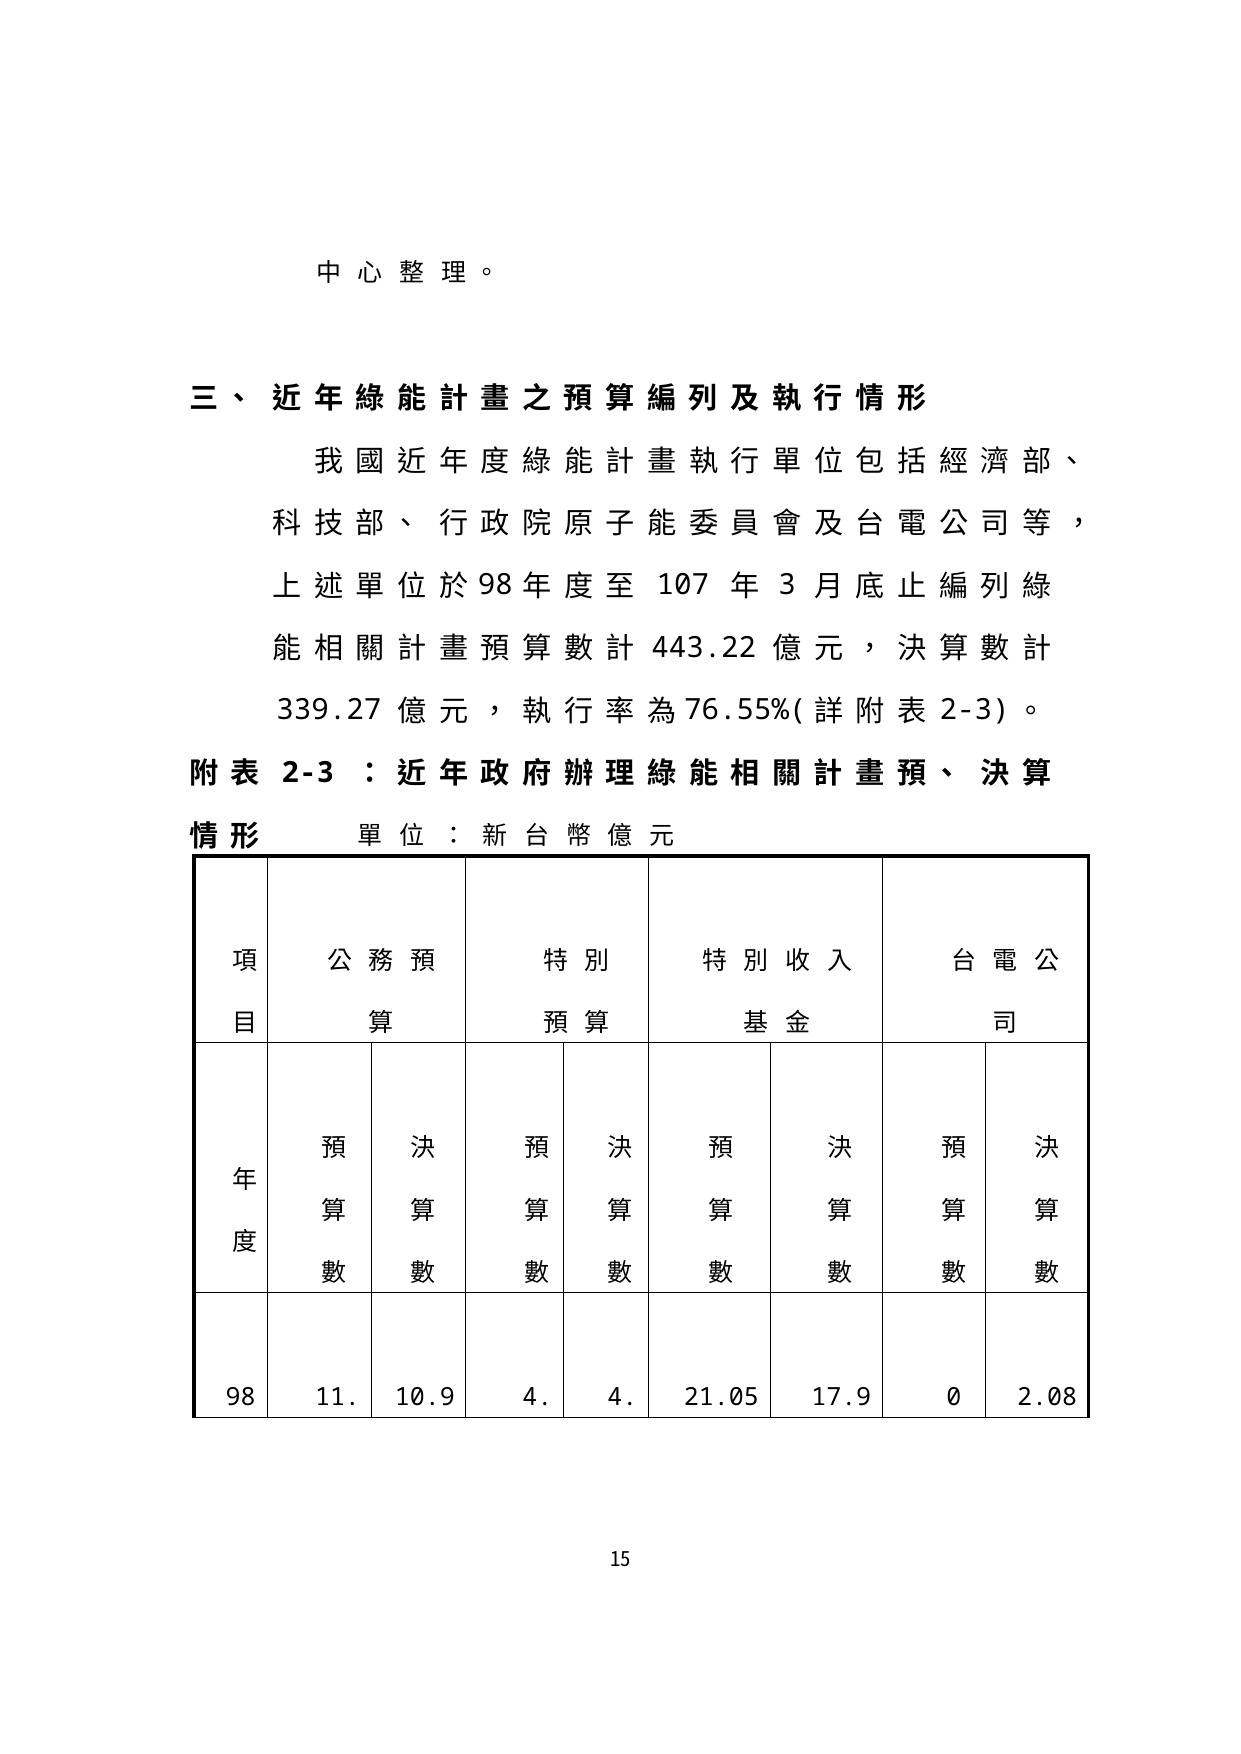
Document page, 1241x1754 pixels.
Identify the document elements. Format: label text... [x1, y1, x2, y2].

table_cell 21.05 [649, 1293, 770, 1417]
table_header 公務預算 [268, 858, 465, 1042]
table_cell 4. [466, 1293, 563, 1417]
table_cell 17.9 [771, 1293, 882, 1417]
table_cell 年度 [196, 1043, 267, 1292]
table_cell 決算數 [372, 1043, 465, 1292]
table_cell 11. [268, 1293, 371, 1417]
text 我國近年度綠能計畫執行單位包括經濟部、科技部、行政院原子能委員會及台電公司等，上述單位於98年度至107年3月底止編列綠能相關計畫預算數計443.22億元，決算數計339.27億元，執行率為76.55%(詳附表2-3)。 [242, 417, 1058, 729]
table_cell 10.9 [372, 1293, 465, 1417]
table_cell 預算數 [268, 1043, 371, 1292]
table_cell 決算數 [564, 1043, 648, 1292]
table_cell 決算數 [771, 1043, 882, 1292]
table_header 特別預算 [466, 858, 648, 1042]
text 附表2-3：近年政府辦理綠能相關計畫預、決算情形 單位：新台幣億元 [183, 729, 1058, 854]
table_cell 預算數 [883, 1043, 985, 1292]
table_cell 2.08 [986, 1293, 1087, 1417]
table_cell 預算數 [649, 1043, 770, 1292]
table_cell 決算數 [986, 1043, 1087, 1292]
table_cell 4. [564, 1293, 648, 1417]
text 中心整理。 [183, 229, 1058, 292]
text 三、近年綠能計畫之預算編列及執行情形 [183, 354, 1058, 417]
table_cell 預算數 [466, 1043, 563, 1292]
table_header 台電公司 [883, 858, 1087, 1042]
table_header 特別收入基金 [649, 858, 882, 1042]
table_cell 0 [883, 1293, 985, 1417]
table_cell 98 [196, 1293, 267, 1417]
table_header 項目 [196, 858, 267, 1042]
